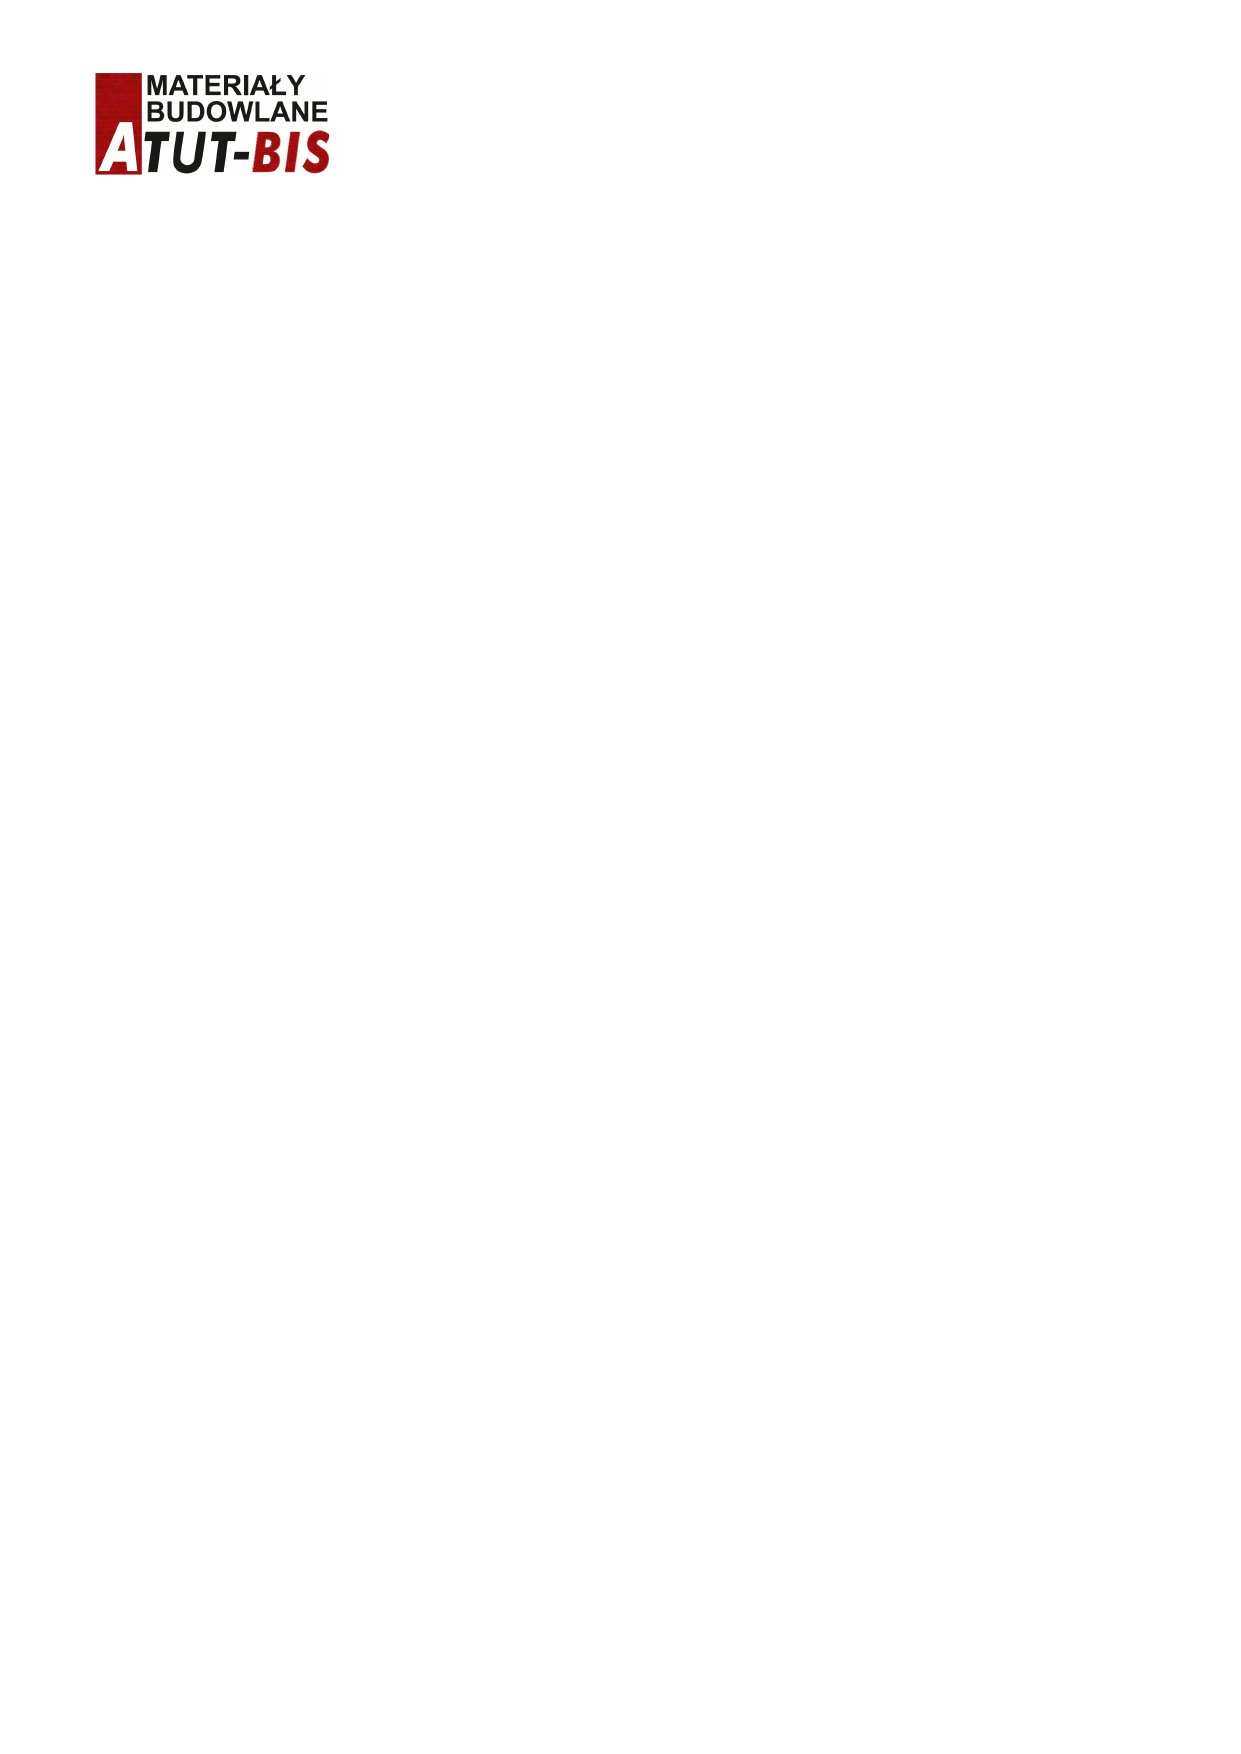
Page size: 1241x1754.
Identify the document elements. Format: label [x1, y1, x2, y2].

picture [95, 73, 330, 175]
